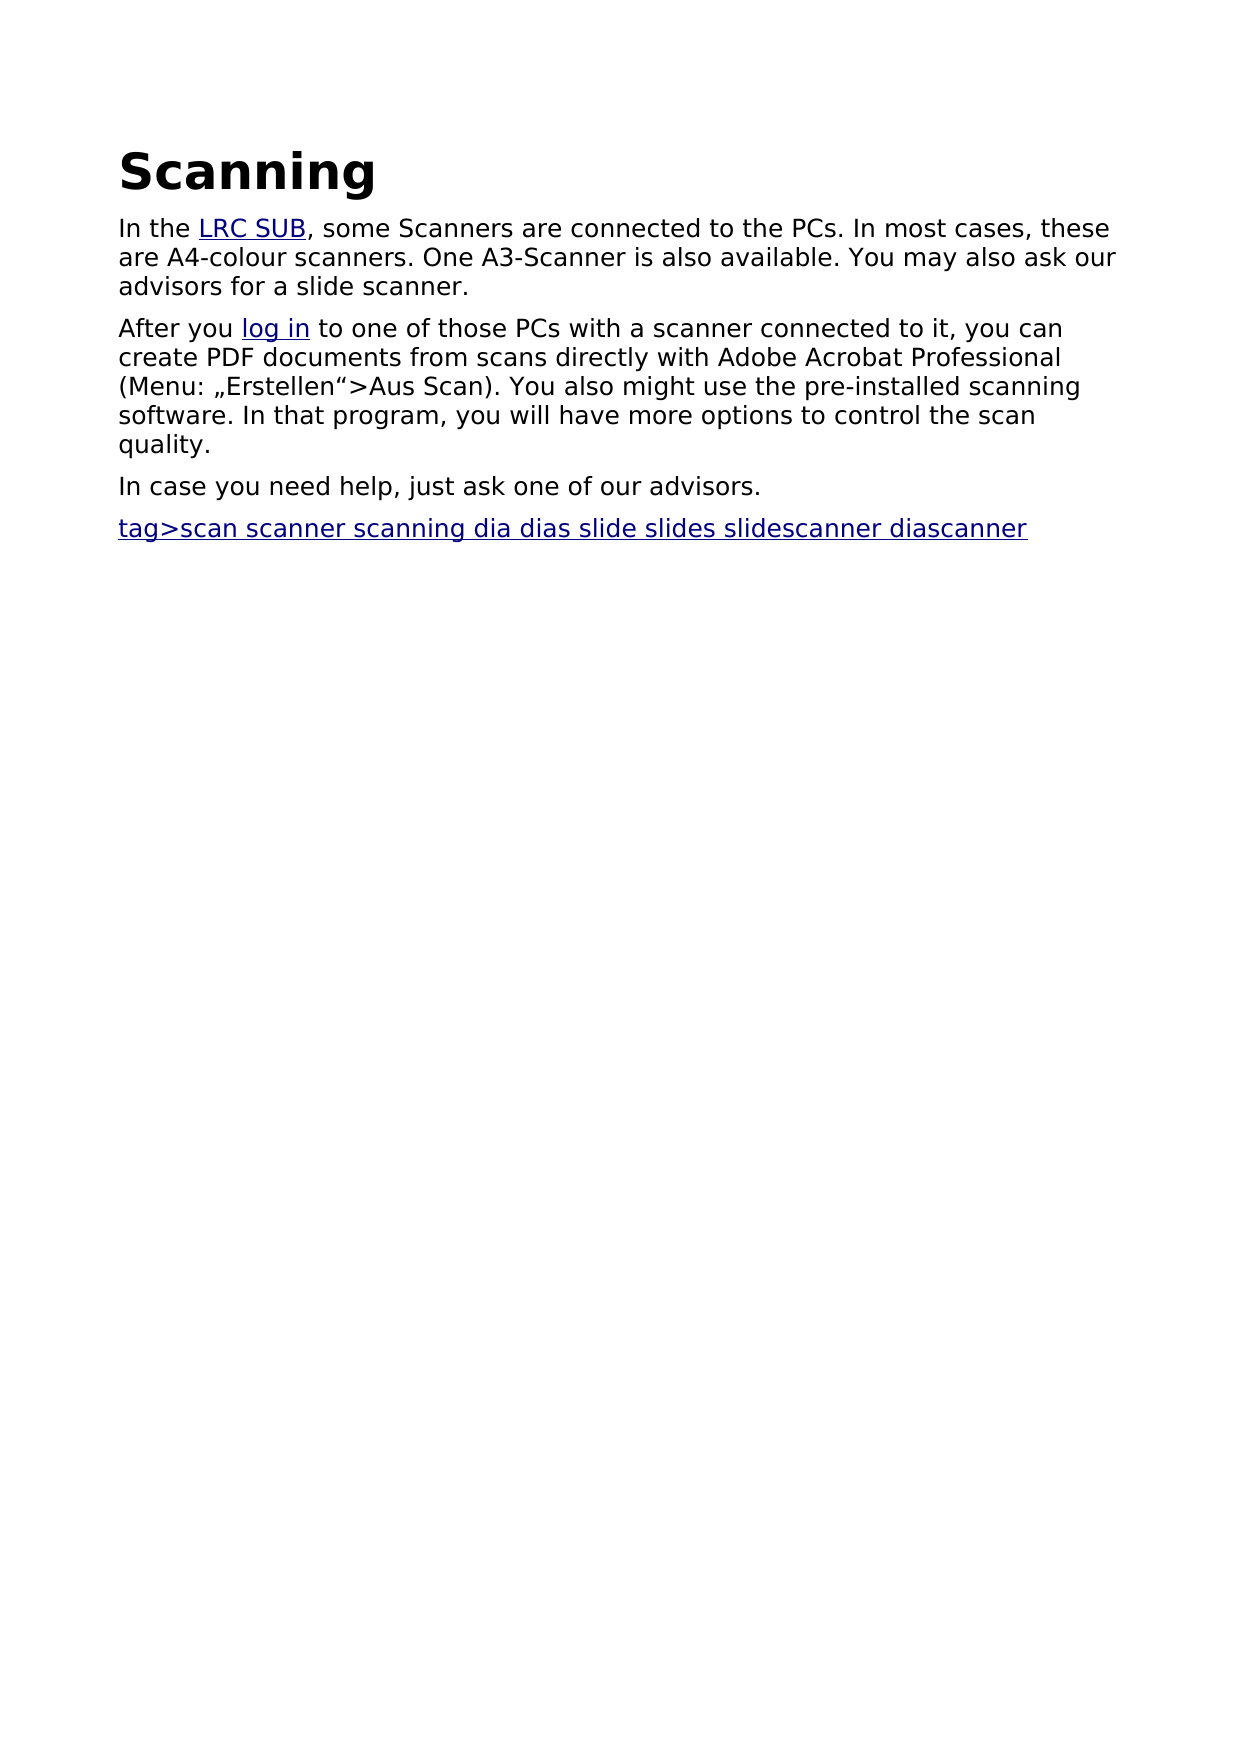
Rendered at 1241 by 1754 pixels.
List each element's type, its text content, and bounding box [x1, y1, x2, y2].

text In the LRC SUB, some Scanners are connected to the PCs. In most cases, these are A4-colour scanners. One A3-Scanner is also available. You may also ask our advisors for a slide scanner. [118, 214, 1122, 301]
subtitle Scanning [118, 143, 1122, 201]
text tag>scan scanner scanning dia dias slide slides slidescanner diascanner [118, 514, 1122, 543]
text After you log in to one of those PCs with a scanner connected to it, you can create PDF documents from scans directly with Adobe Acrobat Professional (Menu: „Erstellen“>Aus Scan). You also might use the pre-installed scanning software. In that program, you will have more options to control the scan quality. [118, 314, 1122, 460]
text In case you need help, just ask one of our advisors. [118, 472, 1122, 501]
